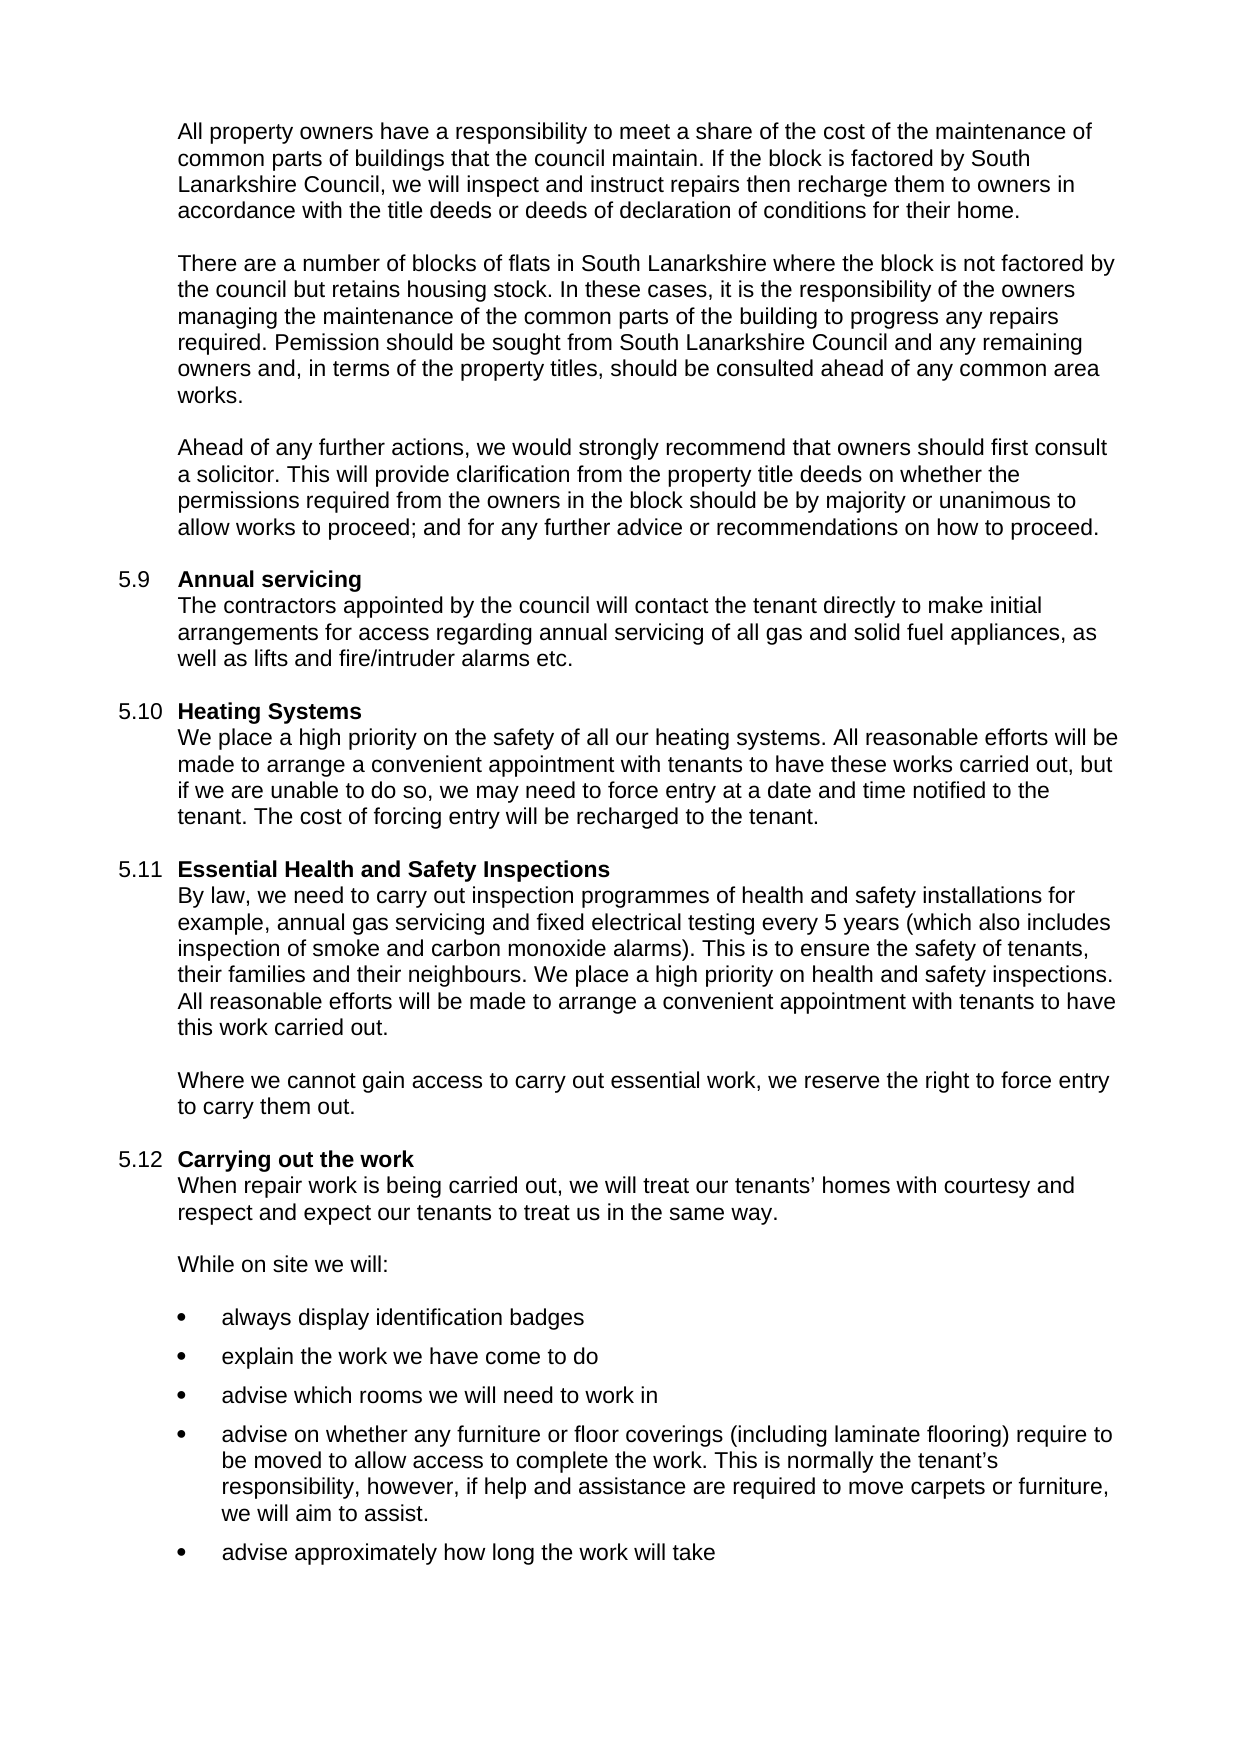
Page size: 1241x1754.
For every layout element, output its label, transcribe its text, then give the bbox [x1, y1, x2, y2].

list advise approximately how long the work will take [177, 1538, 1122, 1565]
text While on site we will: [118, 1251, 1122, 1278]
text Ahead of any further actions, we would strongly recommend that owners should first consult a solicitor. This will provide clarification from the property title deeds on whether the permissions required from the owners in the block should be by majority or unanimous to allow works to proceed; and for any further advice or recommendations on how to proceed. [177, 434, 1122, 540]
text There are a number of blocks of flats in South Lanarkshire where the block is not factored by the council but retains housing stock. In these cases, it is the responsibility of the owners managing the maintenance of the common parts of the building to progress any repairs required. Pemission should be sought from South Lanarkshire Council and any remaining owners and, in terms of the property titles, should be consulted ahead of any common area works. [177, 250, 1122, 408]
text When repair work is being carried out, we will treat our tenants’ homes with courtesy and respect and expect our tenants to treat us in the same way. [177, 1172, 1122, 1225]
text 5.12 Carrying out the work [118, 1146, 1122, 1172]
text Where we cannot gain access to carry out essential work, we reserve the right to force entry to carry them out. [177, 1067, 1122, 1119]
text We place a high priority on the safety of all our heating systems. All reasonable efforts will be made to arrange a convenient appointment with tenants to have these works carried out, but if we are unable to do so, we may need to force entry at a date and time notified to the tenant. The cost of forcing entry will be recharged to the tenant. [177, 724, 1122, 830]
text 5.9 Annual servicing [118, 566, 1122, 592]
text 5.10 Heating Systems [118, 698, 1122, 724]
text By law, we need to carry out inspection programmes of health and safety installations for example, annual gas servicing and fixed electrical testing every 5 years (which also includes inspection of smoke and carbon monoxide alarms). This is to ensure the safety of tenants, their families and their neighbours. We place a high priority on health and safety inspections. All reasonable efforts will be made to arrange a convenient appointment with tenants to have this work carried out. [177, 882, 1122, 1041]
list advise on whether any furniture or floor coverings (including laminate flooring) require to be moved to allow access to complete the work. This is normally the tenant’s responsibility, however, if help and assistance are required to move carpets or furniture, we will aim to assist. [177, 1421, 1122, 1526]
list advise which rooms we will need to work in [177, 1382, 1122, 1408]
list explain the work we have come to do [177, 1343, 1122, 1369]
text 5.11 Essential Health and Safety Inspections [118, 856, 1122, 882]
text All property owners have a responsibility to meet a share of the cost of the maintenance of common parts of buildings that the council maintain. If the block is factored by South Lanarkshire Council, we will inspect and instruct repairs then recharge them to owners in accordance with the title deeds or deeds of declaration of conditions for their home. [118, 118, 1122, 223]
text The contractors appointed by the council will contact the tenant directly to make initial arrangements for access regarding annual servicing of all gas and solid fuel appliances, as well as lifts and fire/intruder alarms etc. [177, 592, 1122, 672]
list always display identification badges [177, 1304, 1122, 1330]
